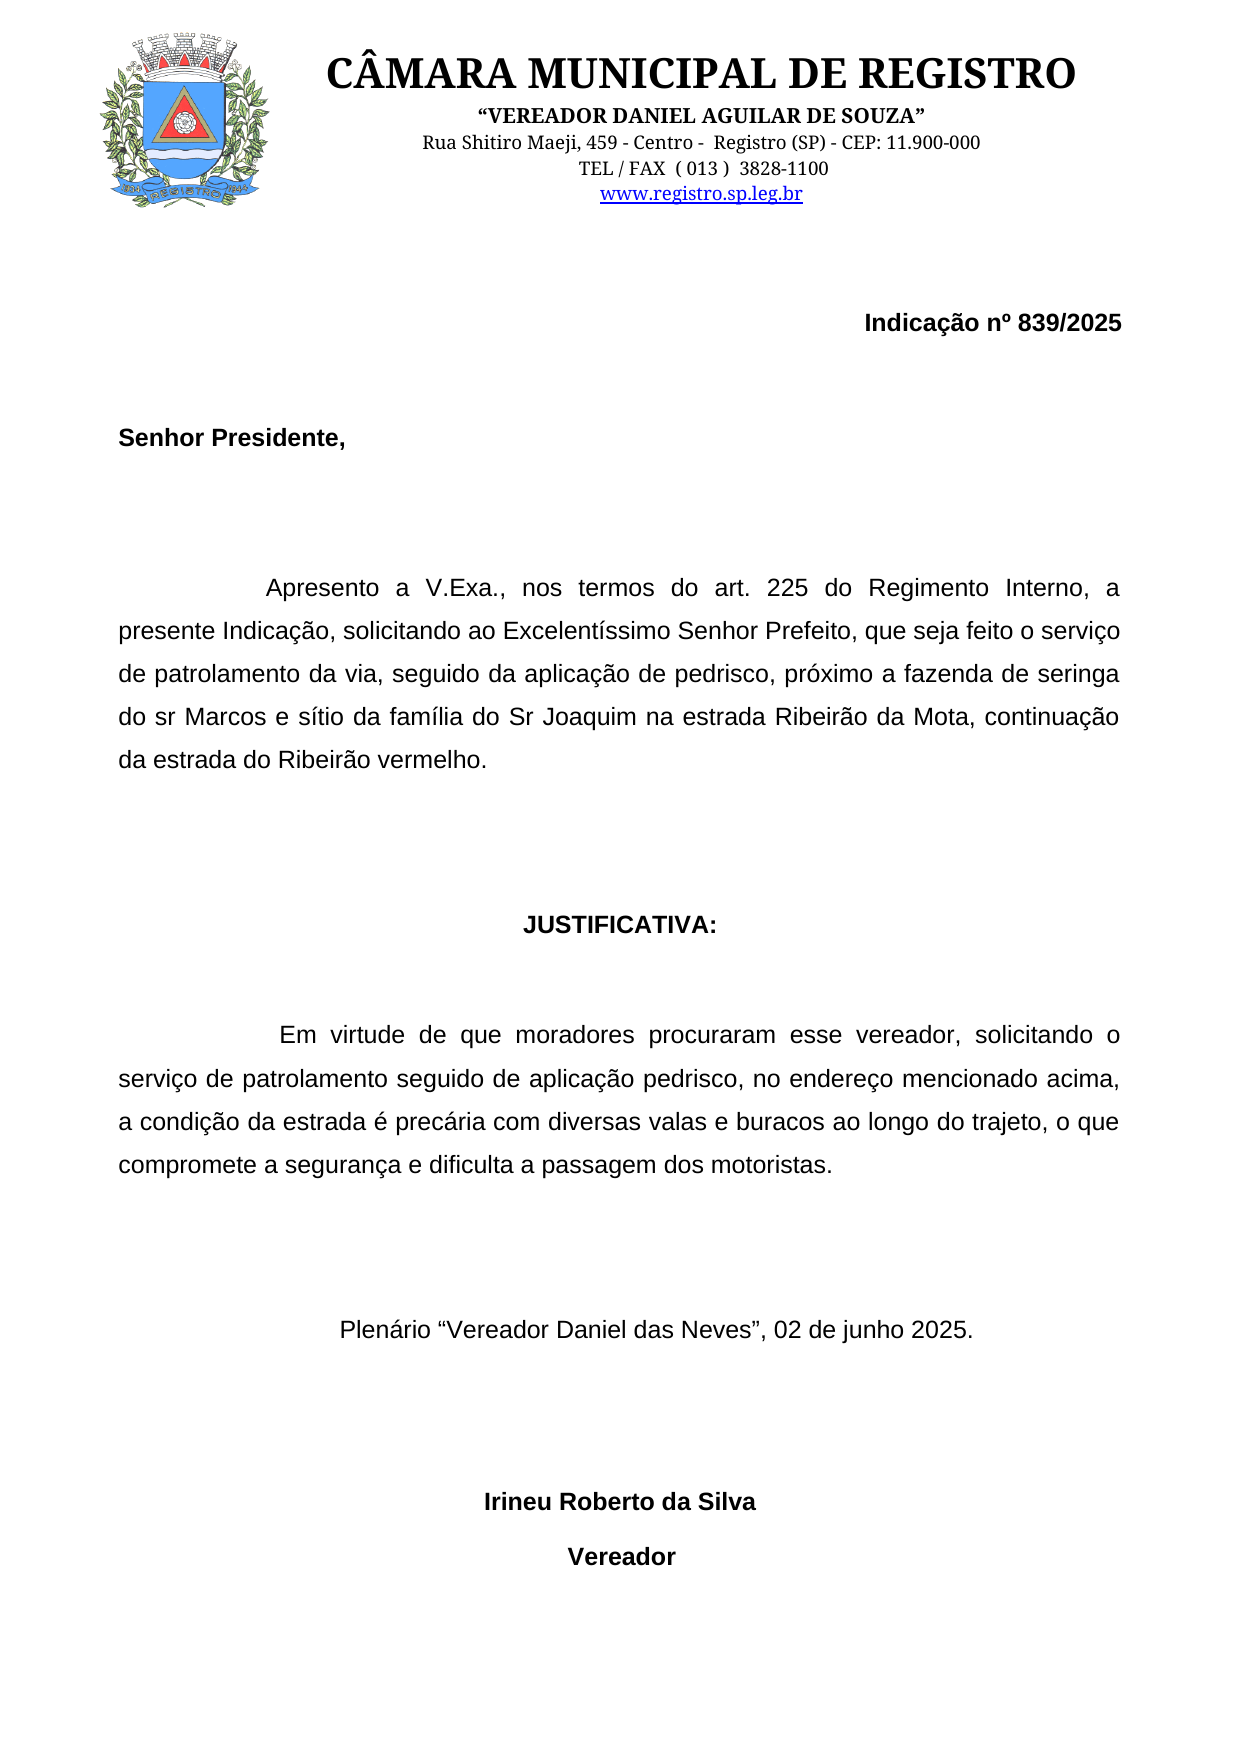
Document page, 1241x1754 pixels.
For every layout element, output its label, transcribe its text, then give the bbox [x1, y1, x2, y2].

text Vereador [118, 1542, 1122, 1571]
text Em virtude de que moradores procuraram esse vereador, solicitando o serviço de patrolamento seguido de aplicação pedrisco, no endereço mencionado acima, a condição da estrada é precária com diversas valas e buracos ao longo do trajeto, o que compromete a segurança e dificulta a passagem dos motoristas. [118, 1020, 1122, 1178]
text Apresento a V.Exa., nos termos do art. 225 do Regimento Interno, a presente Indicação, solicitando ao Excelentíssimo Senhor Prefeito, que seja feito o serviço de patrolamento da via, seguido da aplicação de pedrisco, próximo a fazenda de seringa do sr Marcos e sítio da família do Sr Joaquim na estrada Ribeirão da Mota, continuação da estrada do Ribeirão vermelho. [118, 573, 1122, 774]
text Irineu Roberto da Silva [118, 1487, 1122, 1516]
text Senhor Presidente, [118, 423, 1122, 452]
text Indicação nº 839/2025 [118, 308, 1122, 337]
text JUSTIFICATIVA: [118, 910, 1122, 939]
text Plenário “Vereador Daniel das Neves”, 02 de junho 2025. [118, 1315, 1122, 1343]
